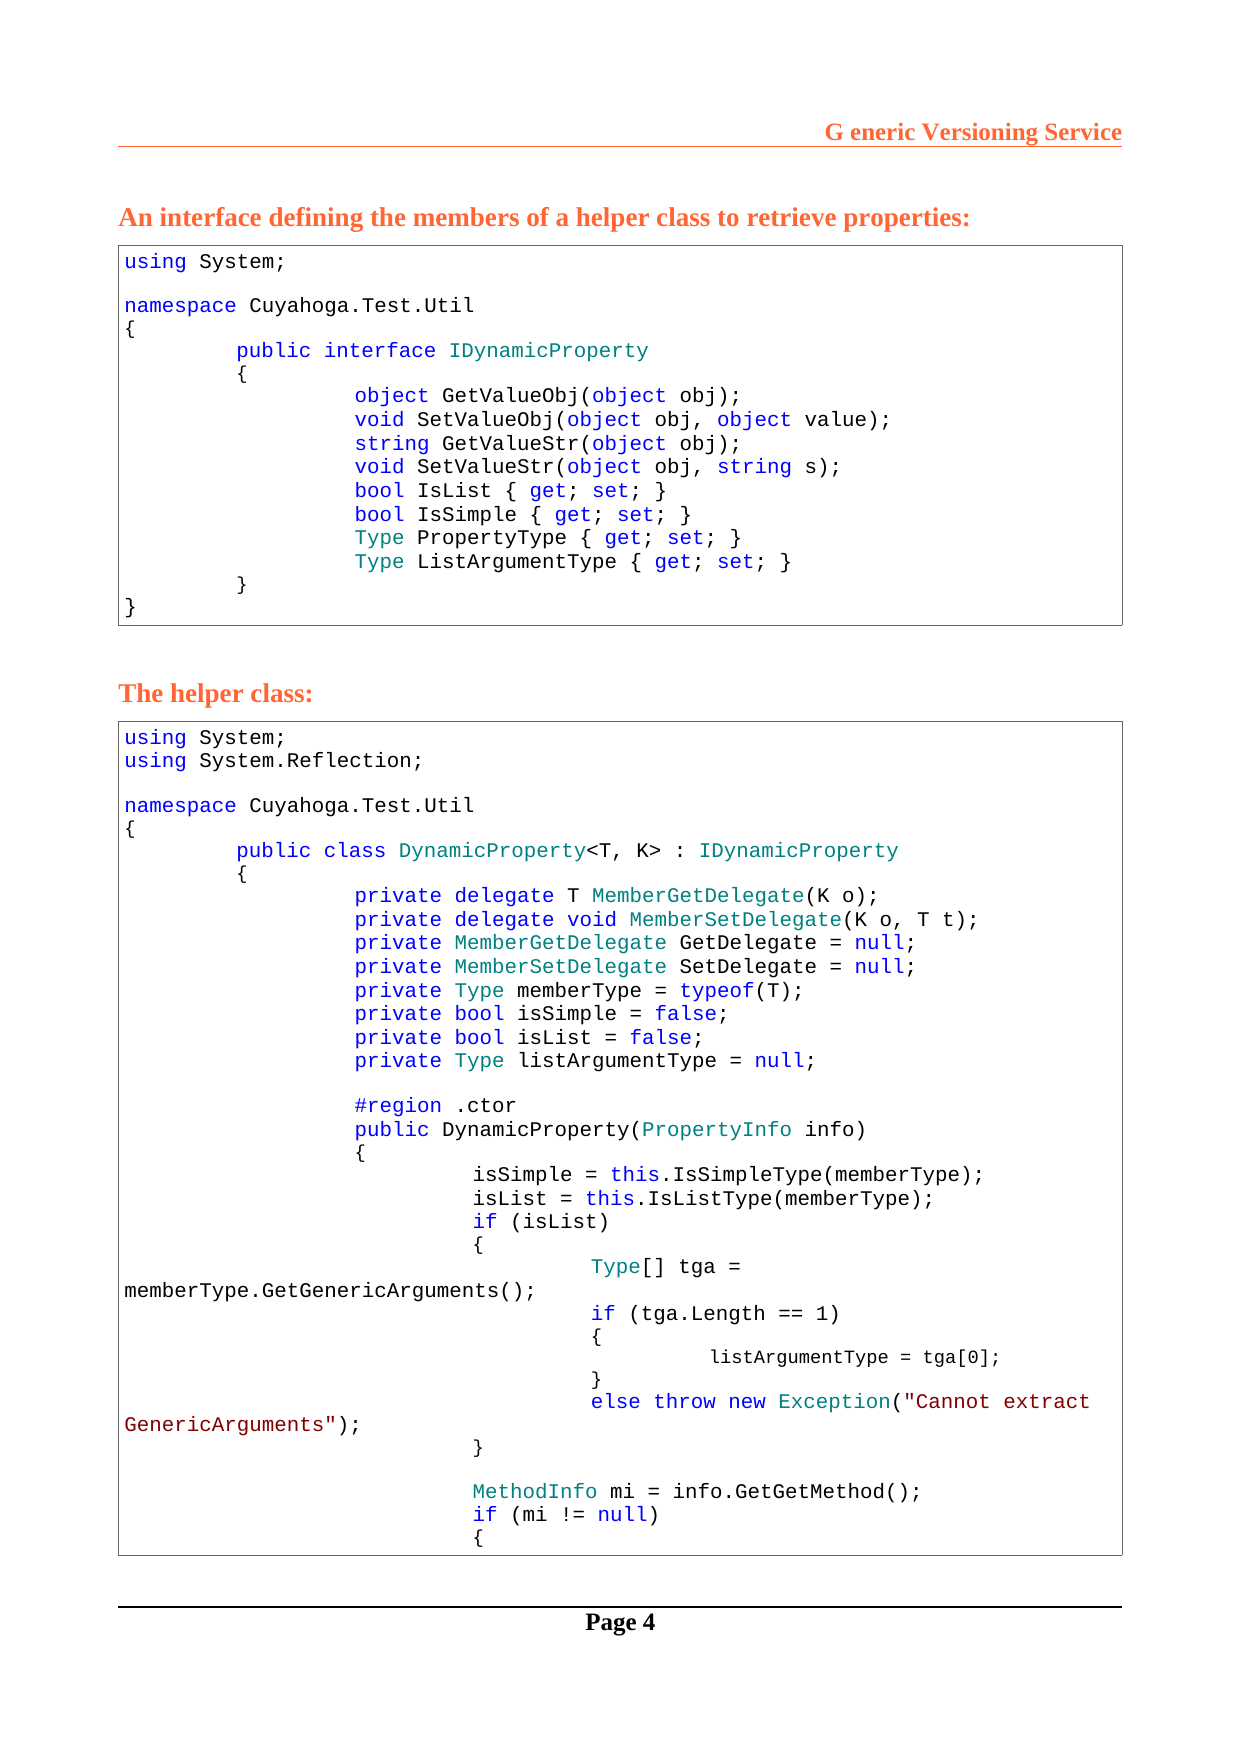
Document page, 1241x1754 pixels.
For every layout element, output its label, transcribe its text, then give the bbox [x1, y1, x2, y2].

list { [119, 1321, 1122, 1342]
list Type ListArgumentType { get; set; } [119, 545, 1122, 568]
list { [119, 1229, 1122, 1250]
list private delegate T MemberGetDelegate(K o); [119, 879, 1122, 903]
list private Type memberType = typeof(T); [119, 973, 1122, 997]
list { [119, 358, 1122, 379]
list if (tga.Length == 1) [119, 1297, 1122, 1321]
list { [119, 313, 1122, 334]
list private MemberSetDelegate SetDelegate = null; [119, 950, 1122, 973]
list private bool isList = false; [119, 1021, 1122, 1044]
list using System; [119, 246, 1122, 274]
list listArgumentType = tga[0]; [119, 1342, 1122, 1363]
list private MemberGetDelegate GetDelegate = null; [119, 926, 1122, 950]
list private Type listArgumentType = null; [119, 1044, 1122, 1074]
subtitle An interface defining the members of a helper class to retrieve properties: [118, 202, 1122, 232]
list private bool isSimple = false; [119, 997, 1122, 1021]
list else throw new Exception("Cannot extract GenericArguments"); [119, 1385, 1122, 1432]
list } [119, 1363, 1122, 1385]
list bool IsSimple { get; set; } [119, 497, 1122, 521]
list if (isList) [119, 1205, 1122, 1229]
list } [119, 568, 1122, 590]
list { [119, 1137, 1122, 1158]
list isList = this.IsListType(memberType); [119, 1182, 1122, 1205]
list using System.Reflection; [119, 744, 1122, 774]
list bool IsList { get; set; } [119, 474, 1122, 497]
list Type PropertyType { get; set; } [119, 521, 1122, 545]
list private delegate void MemberSetDelegate(K o, T t); [119, 903, 1122, 926]
list namespace Cuyahoga.Test.Util [119, 789, 1122, 813]
list if (mi != null) [119, 1498, 1122, 1522]
list public class DynamicProperty<T, K> : IDynamicProperty [119, 834, 1122, 858]
list } [119, 590, 1122, 625]
list { [119, 1522, 1122, 1555]
list } [119, 1432, 1122, 1459]
list #region .ctor [119, 1089, 1122, 1113]
list public DynamicProperty(PropertyInfo info) [119, 1113, 1122, 1137]
list void SetValueObj(object obj, object value); [119, 403, 1122, 427]
list public interface IDynamicProperty [119, 334, 1122, 358]
list using System; [119, 722, 1122, 744]
list { [119, 813, 1122, 834]
subtitle The helper class: [118, 678, 1122, 708]
list isSimple = this.IsSimpleType(memberType); [119, 1158, 1122, 1182]
list Type[] tga = memberType.GetGenericArguments(); [119, 1250, 1122, 1297]
list void SetValueStr(object obj, string s); [119, 450, 1122, 474]
list object GetValueObj(object obj); [119, 379, 1122, 403]
list string GetValueStr(object obj); [119, 427, 1122, 450]
list MethodInfo mi = info.GetGetMethod(); [119, 1474, 1122, 1498]
list { [119, 858, 1122, 879]
list namespace Cuyahoga.Test.Util [119, 289, 1122, 313]
